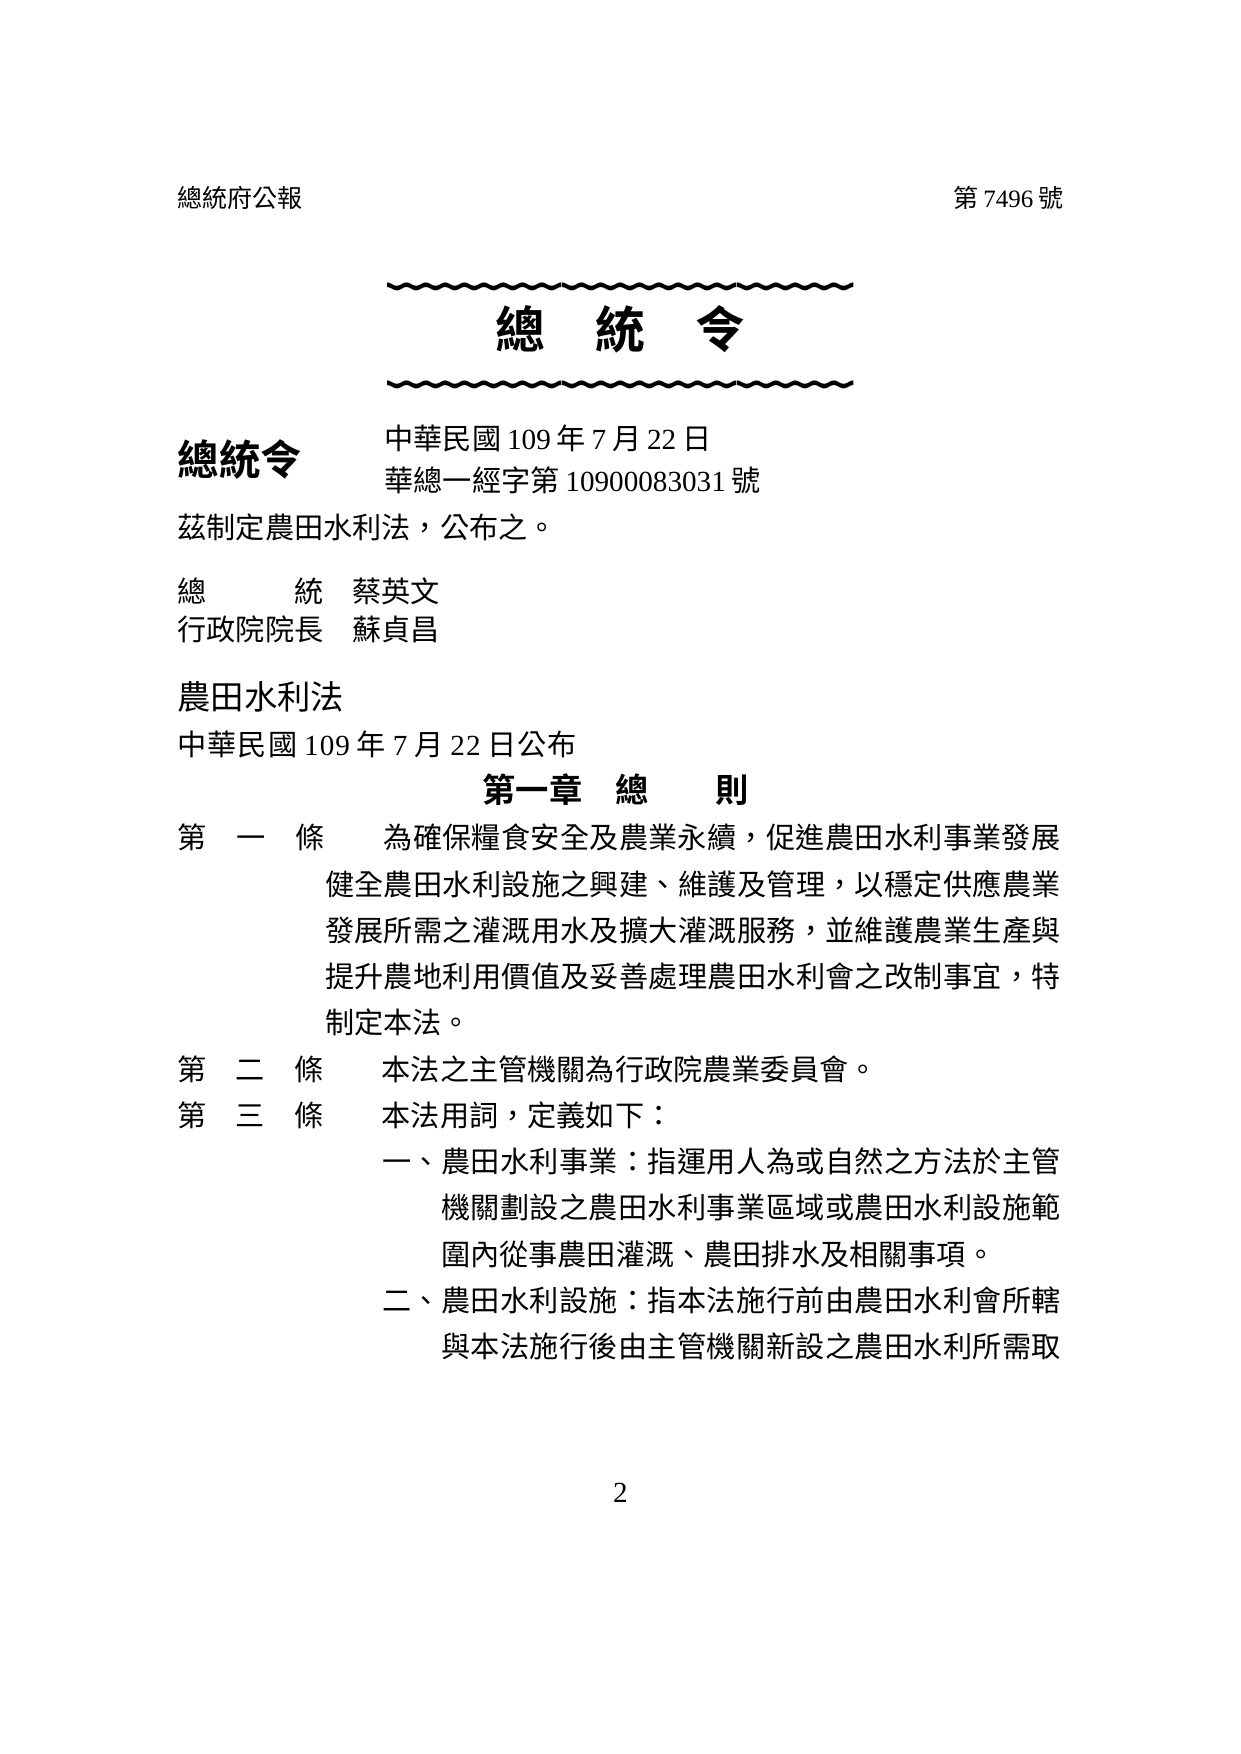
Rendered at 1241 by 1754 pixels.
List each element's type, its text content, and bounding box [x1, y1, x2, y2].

text 總統令 [177, 291, 1063, 363]
text 第 一 條 為確保糧食安全及農業永續，促進農田水利事業發展，健全農田水利設施之興建、維護及管理，以穩定供應農業發展所需之灌溉用水及擴大灌溉服務，並維護農業生產與提升農地利用價值及妥善處理農田水利會之改制事宜，特制定本法。 [177, 812, 1063, 1043]
table_header 中華民國109年7月22日 華總一經字第10900083031號 [381, 413, 877, 502]
text 中華民國109年7月22日公布 [177, 718, 1063, 764]
table_header 總統令 [174, 413, 381, 502]
text 一、 農田水利事業：指運用人為或自然之方法於主管機關劃設之農田水利事業區域或農田水利設施範圍內從事農田灌溉、農田排水及相關事項。 [382, 1136, 1063, 1274]
text 第 三 條 本法用詞，定義如下： [177, 1089, 1063, 1136]
text ﹏﹏﹏﹏﹏﹏﹏﹏ [177, 266, 1063, 291]
text 第 二 條 本法之主管機關為行政院農業委員會。 [177, 1043, 1063, 1089]
text 農田水利法 [177, 673, 1063, 718]
text ﹏﹏﹏﹏﹏﹏﹏﹏ [177, 363, 1063, 388]
text 茲制定農田水利法，公布之。 [177, 502, 1063, 548]
text 二、 農田水利設施：指本法施行前由農田水利會所轄與本法施行後由主管機關新設之農田水利所需取 [382, 1274, 1063, 1367]
text 總 統 蔡英文 行政院院長 蘇貞昌 [177, 573, 1063, 648]
text 第一章 總 則 [482, 764, 1063, 812]
